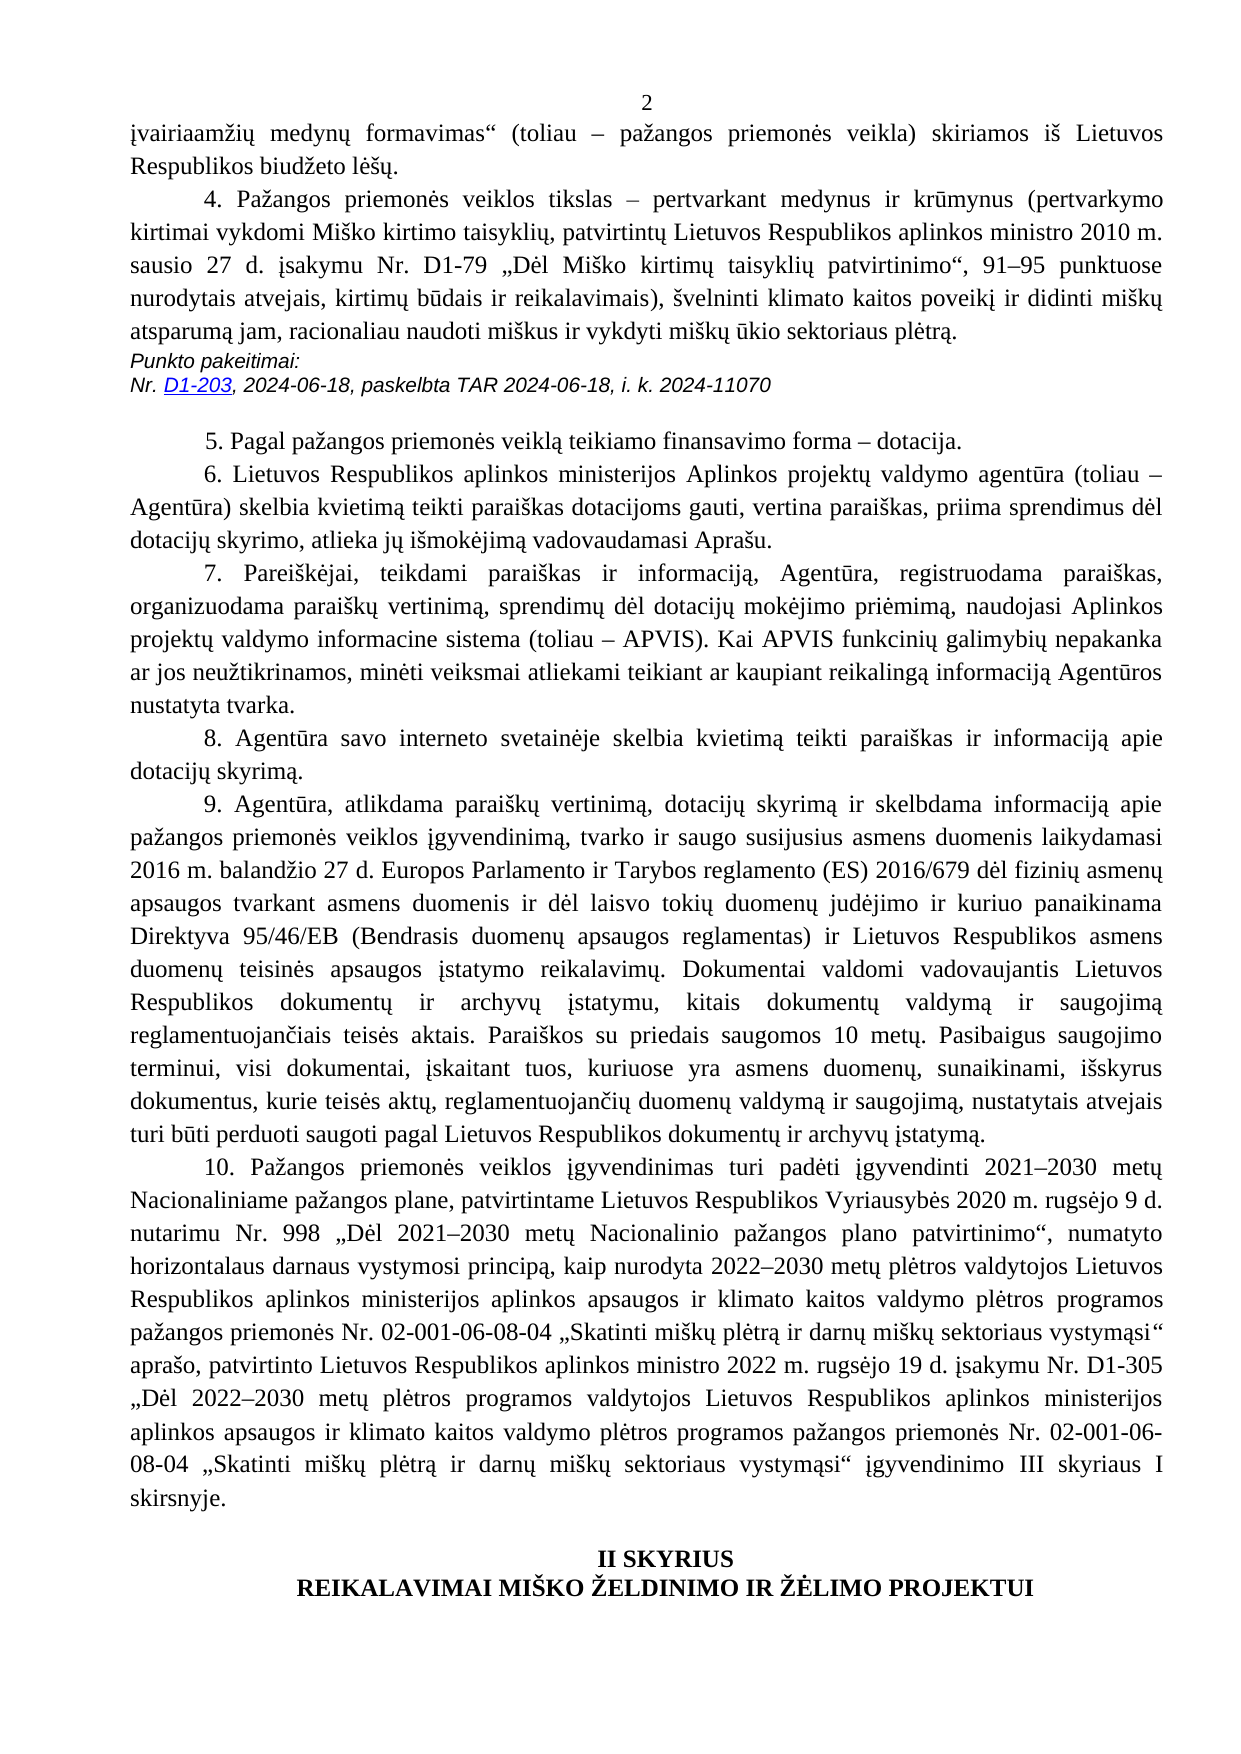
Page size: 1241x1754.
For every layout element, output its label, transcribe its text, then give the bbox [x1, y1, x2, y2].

text 8. Agentūra savo interneto svetainėje skelbia kvietimą teikti paraiškas ir informaciją apie dotacijų skyrimą. [130, 723, 1163, 785]
text Punkto pakeitimai: [130, 349, 1163, 373]
text 4. Pažangos priemonės veiklos tikslas – pertvarkant medynus ir krūmynus (pertvarkymo kirtimai vykdomi Miško kirtimo taisyklių, patvirtintų Lietuvos Respublikos aplinkos ministro 2010 m. sausio 27 d. įsakymu Nr. D1-79 „Dėl Miško kirtimų taisyklių patvirtinimo“, 91–95 punktuose nurodytais atvejais, kirtimų būdais ir reikalavimais), švelninti klimato kaitos poveikį ir didinti miškų atsparumą jam, racionaliau naudoti miškus ir vykdyti miškų ūkio sektoriaus plėtrą. [130, 184, 1163, 345]
text įvairiaamžių medynų formavimas“ (toliau – pažangos priemonės veikla) skiriamos iš Lietuvos Respublikos biudžeto lėšų. [130, 118, 1163, 180]
text 9. Agentūra, atlikdama paraiškų vertinimą, dotacijų skyrimą ir skelbdama informaciją apie pažangos priemonės veiklos įgyvendinimą, tvarko ir saugo susijusius asmens duomenis laikydamasi 2016 m. balandžio 27 d. Europos Parlamento ir Tarybos reglamento (ES) 2016/679 dėl fizinių asmenų apsaugos tvarkant asmens duomenis ir dėl laisvo tokių duomenų judėjimo ir kuriuo panaikinama Direktyva 95/46/EB (Bendrasis duomenų apsaugos reglamentas) ir Lietuvos Respublikos asmens duomenų teisinės apsaugos įstatymo reikalavimų. Dokumentai valdomi vadovaujantis Lietuvos Respublikos dokumentų ir archyvų įstatymu, kitais dokumentų valdymą ir saugojimą reglamentuojančiais teisės aktais. Paraiškos su priedais saugomos 10 metų. Pasibaigus saugojimo terminui, visi dokumentai, įskaitant tuos, kuriuose yra asmens duomenų, sunaikinami, išskyrus dokumentus, kurie teisės aktų, reglamentuojančių duomenų valdymą ir saugojimą, nustatytais atvejais turi būti perduoti saugoti pagal Lietuvos Respublikos dokumentų ir archyvų įstatymą. [130, 789, 1163, 1148]
text 5. Pagal pažangos priemonės veiklą teikiamo finansavimo forma – dotacija. [130, 426, 1163, 455]
text II SKYRIUS [167, 1544, 1163, 1573]
text 6. Lietuvos Respublikos aplinkos ministerijos Aplinkos projektų valdymo agentūra (toliau –Agentūra) skelbia kvietimą teikti paraiškas dotacijoms gauti, vertina paraiškas, priima sprendimus dėl dotacijų skyrimo, atlieka jų išmokėjimą vadovaudamasi Aprašu. [130, 459, 1163, 554]
text 10. Pažangos priemonės veiklos įgyvendinimas turi padėti įgyvendinti 2021–2030 metų Nacionaliniame pažangos plane, patvirtintame Lietuvos Respublikos Vyriausybės 2020 m. rugsėjo 9 d. nutarimu Nr. 998 „Dėl 2021–2030 metų Nacionalinio pažangos plano patvirtinimo“, numatyto horizontalaus darnaus vystymosi principą, kaip nurodyta 2022–2030 metų plėtros valdytojos Lietuvos Respublikos aplinkos ministerijos aplinkos apsaugos ir klimato kaitos valdymo plėtros programos pažangos priemonės Nr. 02-001-06-08-04 „Skatinti miškų plėtrą ir darnų miškų sektoriaus vystymąsi“ aprašo, patvirtinto Lietuvos Respublikos aplinkos ministro 2022 m. rugsėjo 19 d. įsakymu Nr. D1-305 „Dėl 2022–2030 metų plėtros programos valdytojos Lietuvos Respublikos aplinkos ministerijos aplinkos apsaugos ir klimato kaitos valdymo plėtros programos pažangos priemonės Nr. 02-001-06-08-04 „Skatinti miškų plėtrą ir darnų miškų sektoriaus vystymąsi“ įgyvendinimo III skyriaus I skirsnyje. [130, 1152, 1163, 1511]
text REIKALAVIMAI MIŠKO ŽELDINIMO IR ŽĖLIMO PROJEKTUI [167, 1573, 1163, 1602]
text 7. Pareiškėjai, teikdami paraiškas ir informaciją, Agentūra, registruodama paraiškas, organizuodama paraiškų vertinimą, sprendimų dėl dotacijų mokėjimo priėmimą, naudojasi Aplinkos projektų valdymo informacine sistema (toliau – APVIS). Kai APVIS funkcinių galimybių nepakanka ar jos neužtikrinamos, minėti veiksmai atliekami teikiant ar kaupiant reikalingą informaciją Agentūros nustatyta tvarka. [130, 558, 1163, 719]
text Nr. D1-203, 2024-06-18, paskelbta TAR 2024-06-18, i. k. 2024-11070 [130, 373, 1163, 397]
